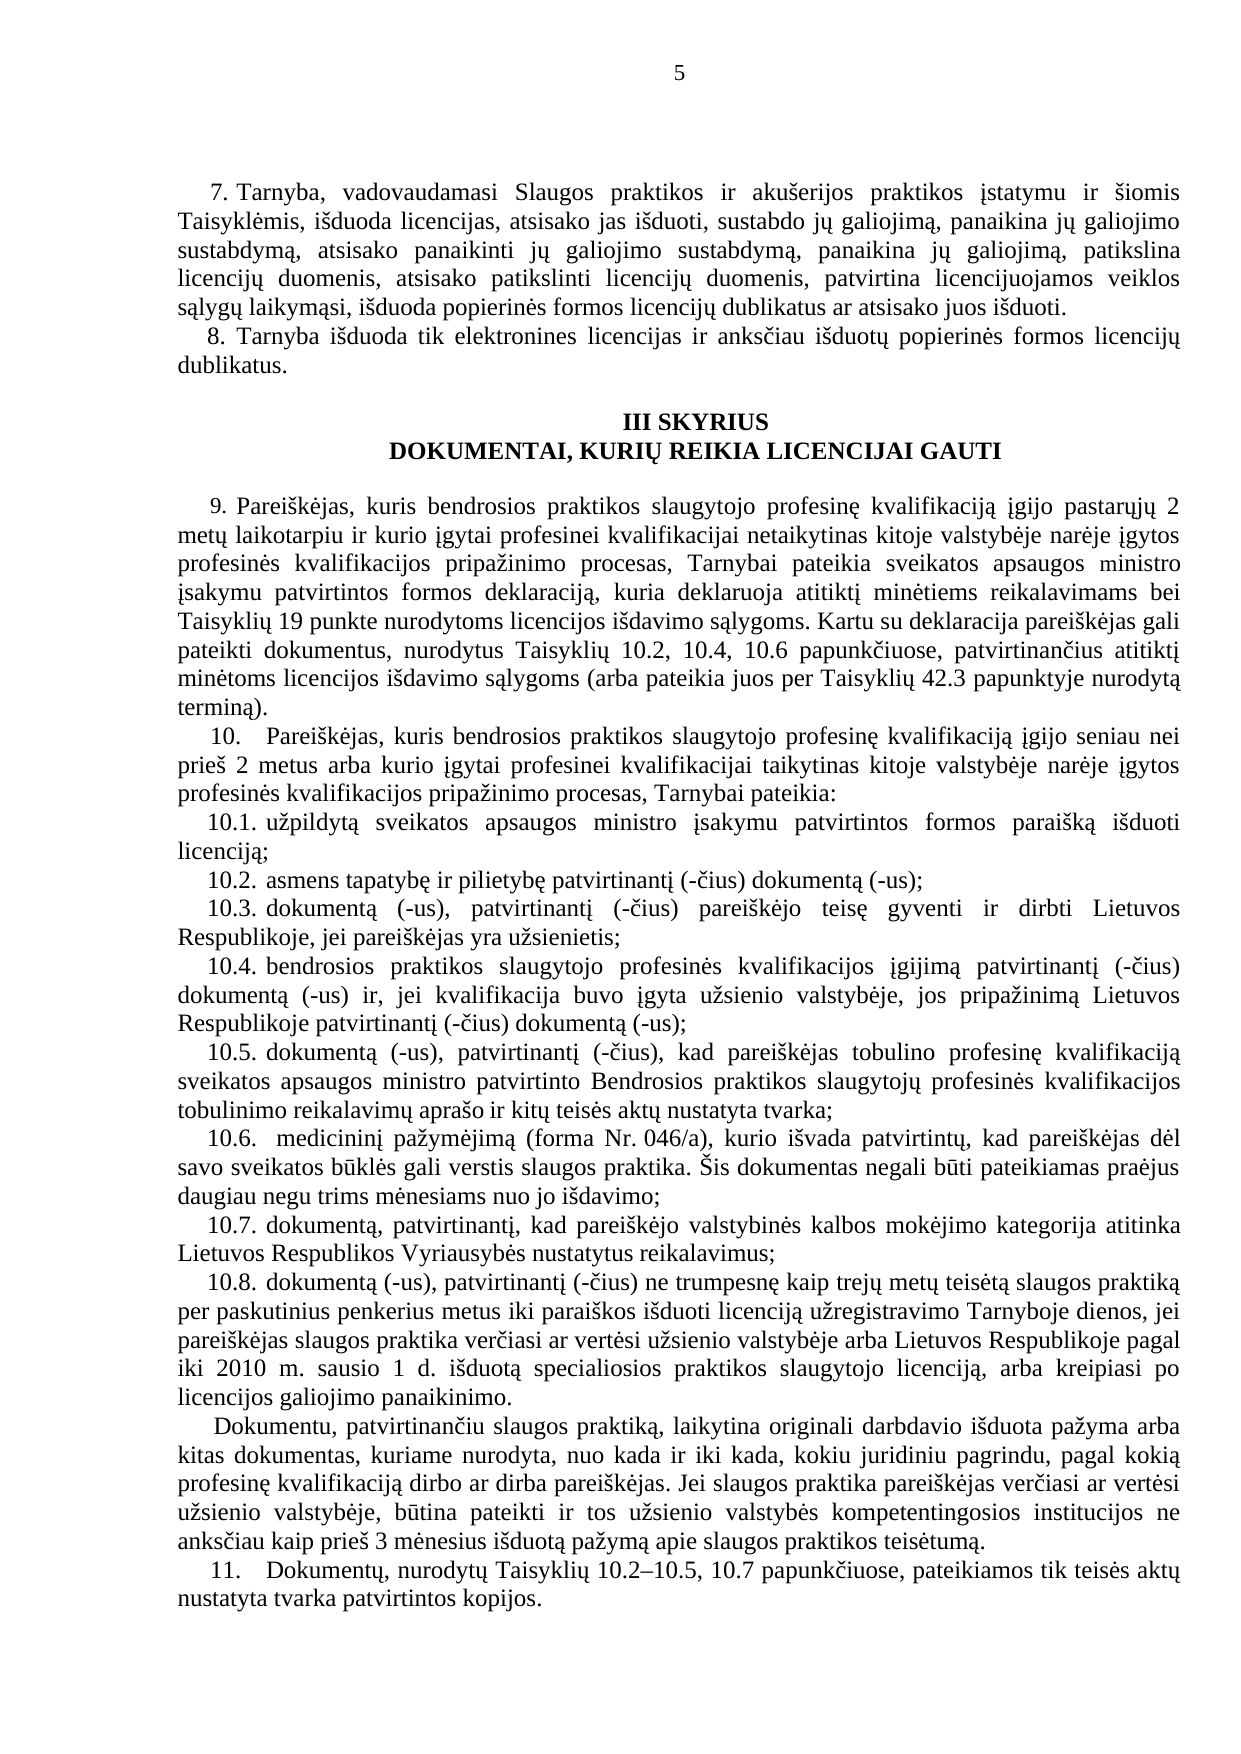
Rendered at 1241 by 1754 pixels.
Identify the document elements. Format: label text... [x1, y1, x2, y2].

text 9. Pareiškėjas, kuris bendrosios praktikos slaugytojo profesinę kvalifikaciją įgijo pastarųjų 2 metų laikotarpiu ir kurio įgytai profesinei kvalifikacijai netaikytinas kitoje valstybėje narėje įgytos profesinės kvalifikacijos pripažinimo procesas, Tarnybai pateikia sveikatos apsaugos ministro įsakymu patvirtintos formos deklaraciją, kuria deklaruoja atitiktį minėtiems reikalavimams bei Taisyklių 19 punkte nurodytoms licencijos išdavimo sąlygoms. Kartu su deklaracija pareiškėjas gali pateikti dokumentus, nurodytus Taisyklių 10.2, 10.4, 10.6 papunkčiuose, patvirtinančius atitiktį minėtoms licencijos išdavimo sąlygoms (arba pateikia juos per Taisyklių 42.3 papunktyje nurodytą terminą). [177, 491, 1181, 721]
text 7. Tarnyba, vadovaudamasi Slaugos praktikos ir akušerijos praktikos įstatymu ir šiomis Taisyklėmis, išduoda licencijas, atsisako jas išduoti, sustabdo jų galiojimą, panaikina jų galiojimo sustabdymą, atsisako panaikinti jų galiojimo sustabdymą, panaikina jų galiojimą, patikslina licencijų duomenis, atsisako patikslinti licencijų duomenis, patvirtina licencijuojamos veiklos sąlygų laikymąsi, išduoda popierinės formos licencijų dublikatus ar atsisako juos išduoti. [177, 177, 1181, 321]
text 10.5. dokumentą (-us), patvirtinantį (-čius), kad pareiškėjas tobulino profesinę kvalifikaciją sveikatos apsaugos ministro patvirtinto Bendrosios praktikos slaugytojų profesinės kvalifikacijos tobulinimo reikalavimų aprašo ir kitų teisės aktų nustatyta tvarka; [177, 1037, 1181, 1123]
text 8. Tarnyba išduoda tik elektronines licencijas ir anksčiau išduotų popierinės formos licencijų dublikatus. [177, 321, 1181, 378]
text 10.1. užpildytą sveikatos apsaugos ministro įsakymu patvirtintos formos paraišką išduoti licenciją; [177, 807, 1181, 865]
text 10.3. dokumentą (-us), patvirtinantį (-čius) pareiškėjo teisę gyventi ir dirbti Lietuvos Respublikoje, jei pareiškėjas yra užsienietis; [177, 893, 1181, 951]
text 10.4. bendrosios praktikos slaugytojo profesinės kvalifikacijos įgijimą patvirtinantį (-čius) dokumentą (-us) ir, jei kvalifikacija buvo įgyta užsienio valstybėje, jos pripažinimą Lietuvos Respublikoje patvirtinantį (-čius) dokumentą (-us); [177, 951, 1181, 1037]
text 10.7. dokumentą, patvirtinantį, kad pareiškėjo valstybinės kalbos mokėjimo kategorija atitinka Lietuvos Respublikos Vyriausybės nustatytus reikalavimus; [177, 1210, 1181, 1267]
text 11. Dokumentų, nurodytų Taisyklių 10.2–10.5, 10.7 papunkčiuose, pateikiamos tik teisės aktų nustatyta tvarka patvirtintos kopijos. [177, 1555, 1181, 1612]
text Dokumentu, patvirtinančiu slaugos praktiką, laikytina originali darbdavio išduota pažyma arba kitas dokumentas, kuriame nurodyta, nuo kada ir iki kada, kokiu juridiniu pagrindu, pagal kokią profesinę kvalifikaciją dirbo ar dirba pareiškėjas. Jei slaugos praktika pareiškėjas verčiasi ar vertėsi užsienio valstybėje, būtina pateikti ir tos užsienio valstybės kompetentingosios institucijos ne anksčiau kaip prieš 3 mėnesius išduotą pažymą apie slaugos praktikos teisėtumą. [177, 1411, 1181, 1555]
text DOKUMENTAI, KURIŲ REIKIA LICENCIJAI GAUTI [177, 436, 1181, 465]
text 10.2. asmens tapatybę ir pilietybę patvirtinantį (-čius) dokumentą (-us); [177, 865, 1181, 893]
text 10.8. dokumentą (-us), patvirtinantį (-čius) ne trumpesnę kaip trejų metų teisėtą slaugos praktiką per paskutinius penkerius metus iki paraiškos išduoti licenciją užregistravimo Tarnyboje dienos, jei pareiškėjas slaugos praktika verčiasi ar vertėsi užsienio valstybėje arba Lietuvos Respublikoje pagal iki 2010 m. sausio 1 d. išduotą specialiosios praktikos slaugytojo licenciją, arba kreipiasi po licencijos galiojimo panaikinimo. [177, 1267, 1181, 1411]
text 10. Pareiškėjas, kuris bendrosios praktikos slaugytojo profesinę kvalifikaciją įgijo seniau nei prieš 2 metus arba kurio įgytai profesinei kvalifikacijai taikytinas kitoje valstybėje narėje įgytos profesinės kvalifikacijos pripažinimo procesas, Tarnybai pateikia: [177, 721, 1181, 807]
text III SKYRIUS [177, 407, 1181, 436]
text 10.6. medicininį pažymėjimą (forma Nr. 046/a), kurio išvada patvirtintų, kad pareiškėjas dėl savo sveikatos būklės gali verstis slaugos praktika. Šis dokumentas negali būti pateikiamas praėjus daugiau negu trims mėnesiams nuo jo išdavimo; [177, 1123, 1181, 1210]
